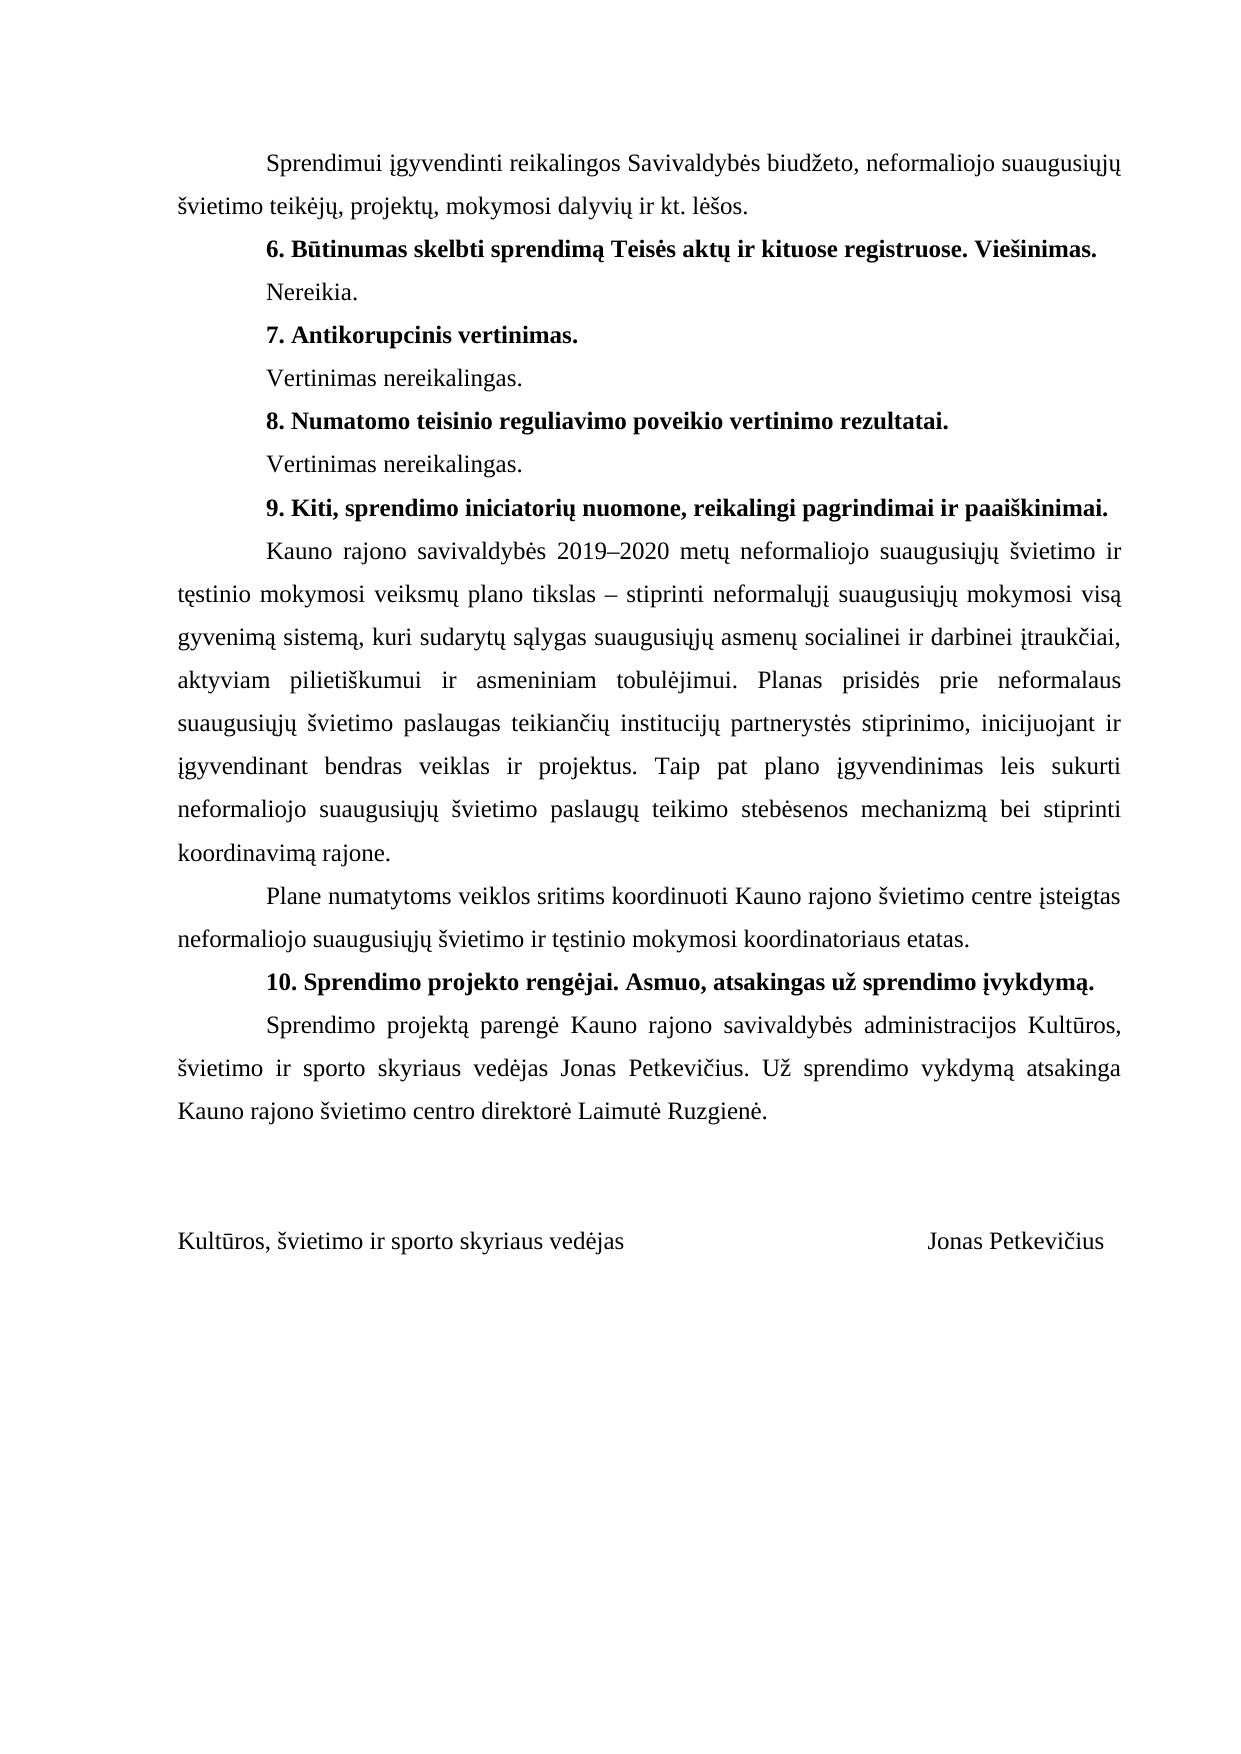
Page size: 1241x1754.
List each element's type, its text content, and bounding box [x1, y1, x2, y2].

text 10. Sprendimo projekto rengėjai. Asmuo, atsakingas už sprendimo įvykdymą. [177, 967, 1122, 996]
text Plane numatytoms veiklos sritims koordinuoti Kauno rajono švietimo centre įsteigtas neformaliojo suaugusiųjų švietimo ir tęstinio mokymosi koordinatoriaus etatas. [177, 881, 1122, 953]
text Sprendimo projektą parengė Kauno rajono savivaldybės administracijos Kultūros, švietimo ir sporto skyriaus vedėjas Jonas Petkevičius. Už sprendimo vykdymą atsakinga Kauno rajono švietimo centro direktorė Laimutė Ruzgienė. [177, 1010, 1122, 1125]
text 8. Numatomo teisinio reguliavimo poveikio vertinimo rezultatai. [177, 406, 1122, 435]
text 9. Kiti, sprendimo iniciatorių nuomone, reikalingi pagrindimai ir paaiškinimai. [177, 493, 1122, 521]
text Vertinimas nereikalingas. [177, 449, 1122, 478]
text Kauno rajono savivaldybės 2019–2020 metų neformaliojo suaugusiųjų švietimo ir tęstinio mokymosi veiksmų plano tikslas – stiprinti neformalųjį suaugusiųjų mokymosi visą gyvenimą sistemą, kuri sudarytų sąlygas suaugusiųjų asmenų socialinei ir darbinei įtraukčiai, aktyviam pilietiškumui ir asmeniniam tobulėjimui. Planas prisidės prie neformalaus suaugusiųjų švietimo paslaugas teikiančių institucijų partnerystės stiprinimo, inicijuojant ir įgyvendinant bendras veiklas ir projektus. Taip pat plano įgyvendinimas leis sukurti neformaliojo suaugusiųjų švietimo paslaugų teikimo stebėsenos mechanizmą bei stiprinti koordinavimą rajone. [177, 536, 1122, 866]
text Sprendimui įgyvendinti reikalingos Savivaldybės biudžeto, neformaliojo suaugusiųjų švietimo teikėjų, projektų, mokymosi dalyvių ir kt. lėšos. [177, 148, 1122, 219]
text Nereikia. [177, 277, 1122, 306]
text Vertinimas nereikalingas. [177, 363, 1122, 392]
text Kultūros, švietimo ir sporto skyriaus vedėjas Jonas Petkevičius [177, 1226, 1122, 1254]
text 6. Būtinumas skelbti sprendimą Teisės aktų ir kituose registruose. Viešinimas. [177, 234, 1122, 263]
text 7. Antikorupcinis vertinimas. [177, 320, 1122, 349]
